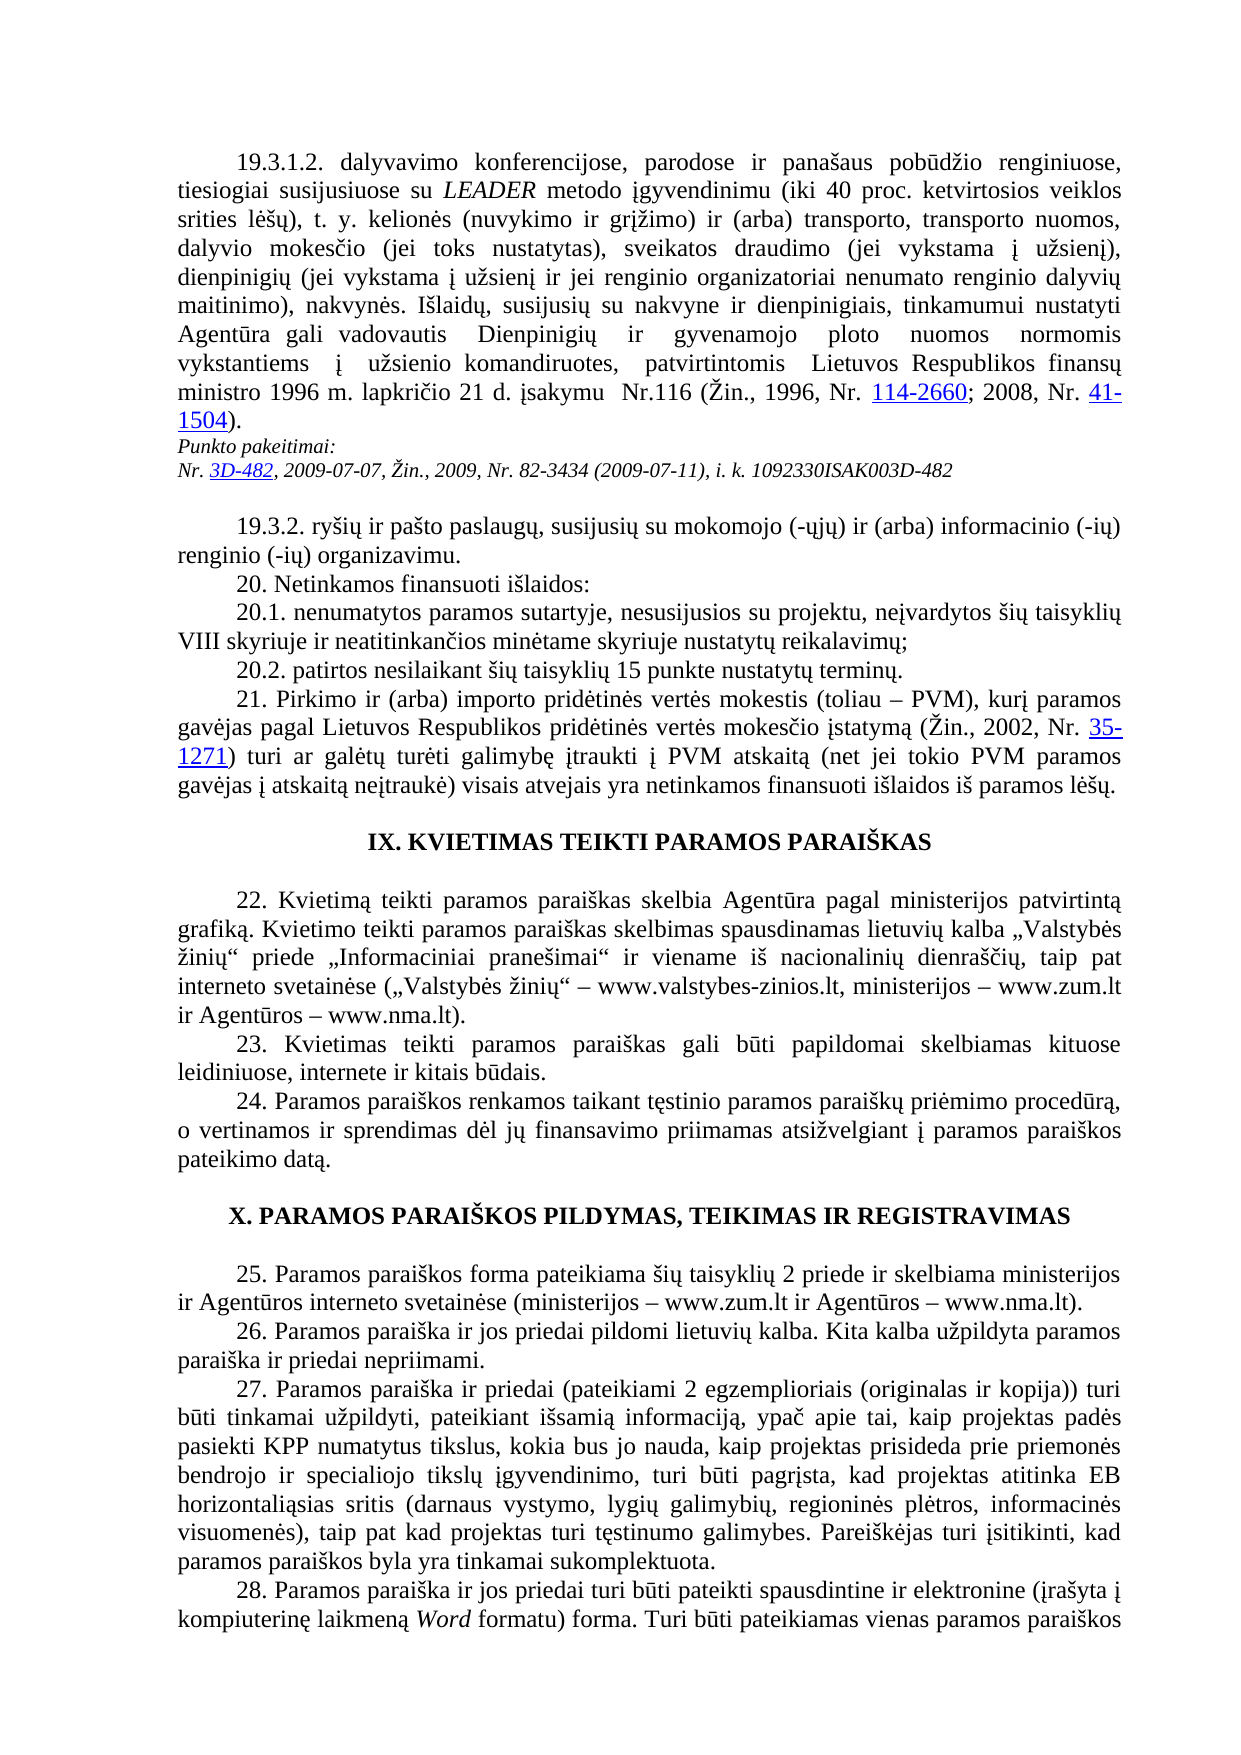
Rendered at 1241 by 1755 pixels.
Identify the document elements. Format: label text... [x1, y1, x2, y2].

text Punkto pakeitimai: [177, 434, 1122, 458]
text X. PARAMOS PARAIŠKOS PILDYMAS, TEIKIMAS IR REGISTRAVIMAS [177, 1201, 1122, 1230]
text 27. Paramos paraiška ir priedai (pateikiami 2 egzemplioriais (originalas ir kopija)) turi būti tinkamai užpildyti, pateikiant išsamią informaciją, ypač apie tai, kaip projektas padės pasiekti KPP numatytus tikslus, kokia bus jo nauda, kaip projektas prisideda prie priemonės bendrojo ir specialiojo tikslų įgyvendinimo, turi būti pagrįsta, kad projektas atitinka EB horizontaliąsias sritis (darnaus vystymo, lygių galimybių, regioninės plėtros, informacinės visuomenės), taip pat kad projektas turi tęstinumo galimybes. Pareiškėjas turi įsitikinti, kad paramos paraiškos byla yra tinkamai sukomplektuota. [177, 1374, 1122, 1575]
text 20. Netinkamos finansuoti išlaidos: [177, 569, 1122, 597]
text Nr. 3D-482, 2009-07-07, Žin., 2009, Nr. 82-3434 (2009-07-11), i. k. 1092330ISAK003D-482 [177, 458, 1122, 482]
text IX. KVIETIMAS TEIKTI PARAMOS PARAIŠKAS [177, 827, 1122, 856]
text 22. Kvietimą teikti paramos paraiškas skelbia Agentūra pagal ministerijos patvirtintą grafiką. Kvietimo teikti paramos paraiškas skelbimas spausdinamas lietuvių kalba „Valstybės žinių“ priede „Informaciniai pranešimai“ ir viename iš nacionalinių dienraščių, taip pat interneto svetainėse („Valstybės žinių“ – www.valstybes-zinios.lt, ministerijos – www.zum.lt ir Agentūros – www.nma.lt). [177, 885, 1122, 1029]
text 20.2. patirtos nesilaikant šių taisyklių 15 punkte nustatytų terminų. [177, 655, 1122, 684]
text 28. Paramos paraiška ir jos priedai turi būti pateikti spausdintine ir elektronine (įrašyta į kompiuterinę laikmeną Word formatu) forma. Turi būti pateikiamas vienas paramos paraiškos [177, 1575, 1122, 1632]
text 19.3.1.2. dalyvavimo konferencijose, parodose ir panašaus pobūdžio renginiuose, tiesiogiai susijusiuose su LEADER metodo įgyvendinimu (iki 40 proc. ketvirtosios veiklos srities lėšų), t. y. kelionės (nuvykimo ir grįžimo) ir (arba) transporto, transporto nuomos, dalyvio mokesčio (jei toks nustatytas), sveikatos draudimo (jei vykstama į užsienį), dienpinigių (jei vykstama į užsienį ir jei renginio organizatoriai nenumato renginio dalyvių maitinimo), nakvynės. Išlaidų, susijusių su nakvyne ir dienpinigiais, tinkamumui nustatyti Agentūra gali vadovautis Dienpinigių ir gyvenamojo ploto nuomos normomis vykstantiems į užsienio komandiruotes, patvirtintomis Lietuvos Respublikos finansų ministro 1996 m. lapkričio 21 d. įsakymu Nr.116 (Žin., 1996, Nr. 114-2660; 2008, Nr. 41-1504). [177, 147, 1122, 434]
text 21. Pirkimo ir (arba) importo pridėtinės vertės mokestis (toliau – PVM), kurį paramos gavėjas pagal Lietuvos Respublikos pridėtinės vertės mokesčio įstatymą (Žin., 2002, Nr. 35-1271) turi ar galėtų turėti galimybę įtraukti į PVM atskaitą (net jei tokio PVM paramos gavėjas į atskaitą neįtraukė) visais atvejais yra netinkamos finansuoti išlaidos iš paramos lėšų. [177, 684, 1122, 799]
text 20.1. nenumatytos paramos sutartyje, nesusijusios su projektu, neįvardytos šių taisyklių VIII skyriuje ir neatitinkančios minėtame skyriuje nustatytų reikalavimų; [177, 597, 1122, 655]
text 26. Paramos paraiška ir jos priedai pildomi lietuvių kalba. Kita kalba užpildyta paramos paraiška ir priedai nepriimami. [177, 1316, 1122, 1374]
text 19.3.2. ryšių ir pašto paslaugų, susijusių su mokomojo (-ųjų) ir (arba) informacinio (-ių) renginio (-ių) organizavimu. [177, 511, 1122, 569]
text 24. Paramos paraiškos renkamos taikant tęstinio paramos paraiškų priėmimo procedūrą, o vertinamos ir sprendimas dėl jų finansavimo priimamas atsižvelgiant į paramos paraiškos pateikimo datą. [177, 1086, 1122, 1172]
text 23. Kvietimas teikti paramos paraiškas gali būti papildomai skelbiamas kituose leidiniuose, internete ir kitais būdais. [177, 1029, 1122, 1086]
text 25. Paramos paraiškos forma pateikiama šių taisyklių 2 priede ir skelbiama ministerijos ir Agentūros interneto svetainėse (ministerijos – www.zum.lt ir Agentūros – www.nma.lt). [177, 1259, 1122, 1316]
